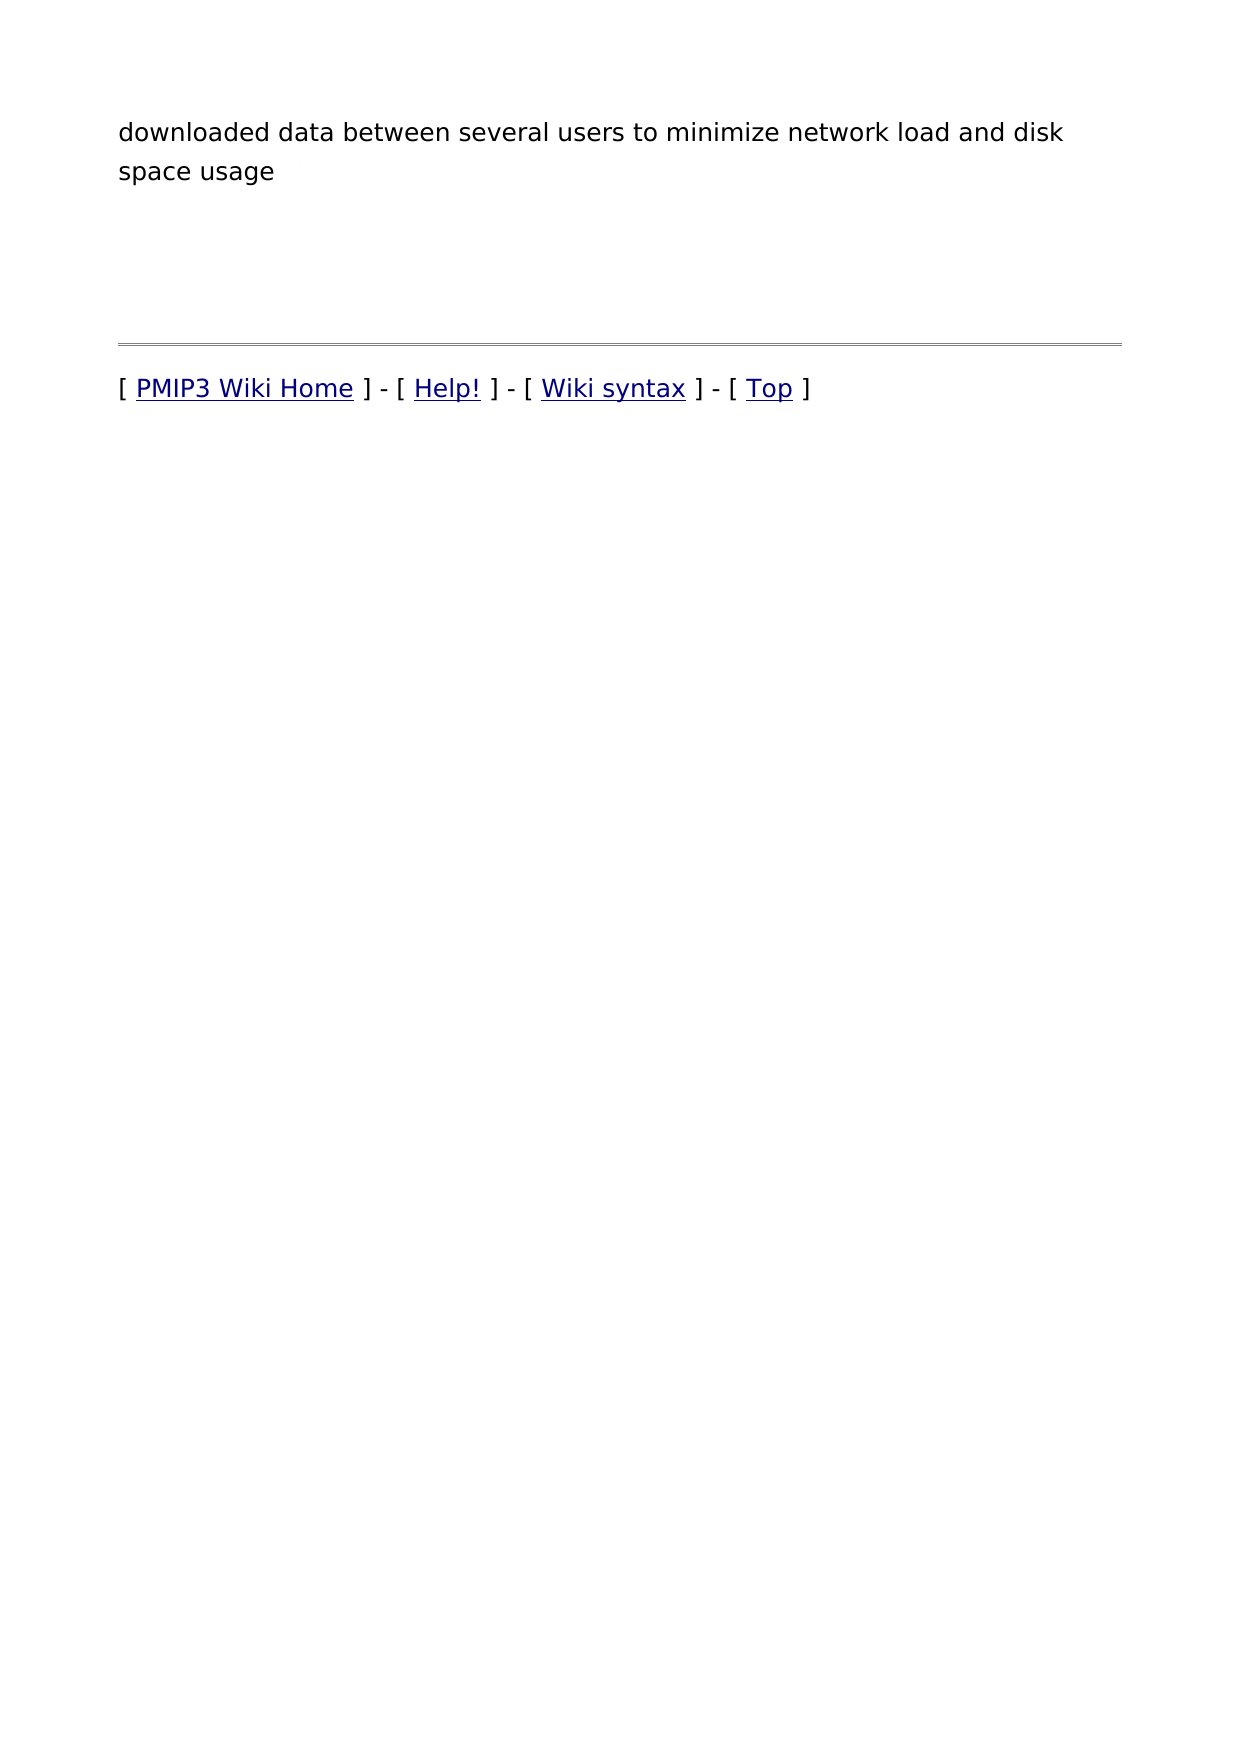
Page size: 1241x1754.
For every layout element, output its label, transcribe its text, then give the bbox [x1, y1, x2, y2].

text downloaded data between several users to minimize network load and disk space usage [118, 118, 1122, 187]
text [ PMIP3 Wiki Home ] - [ Help! ] - [ Wiki syntax ] - [ Top ] [118, 375, 1122, 404]
